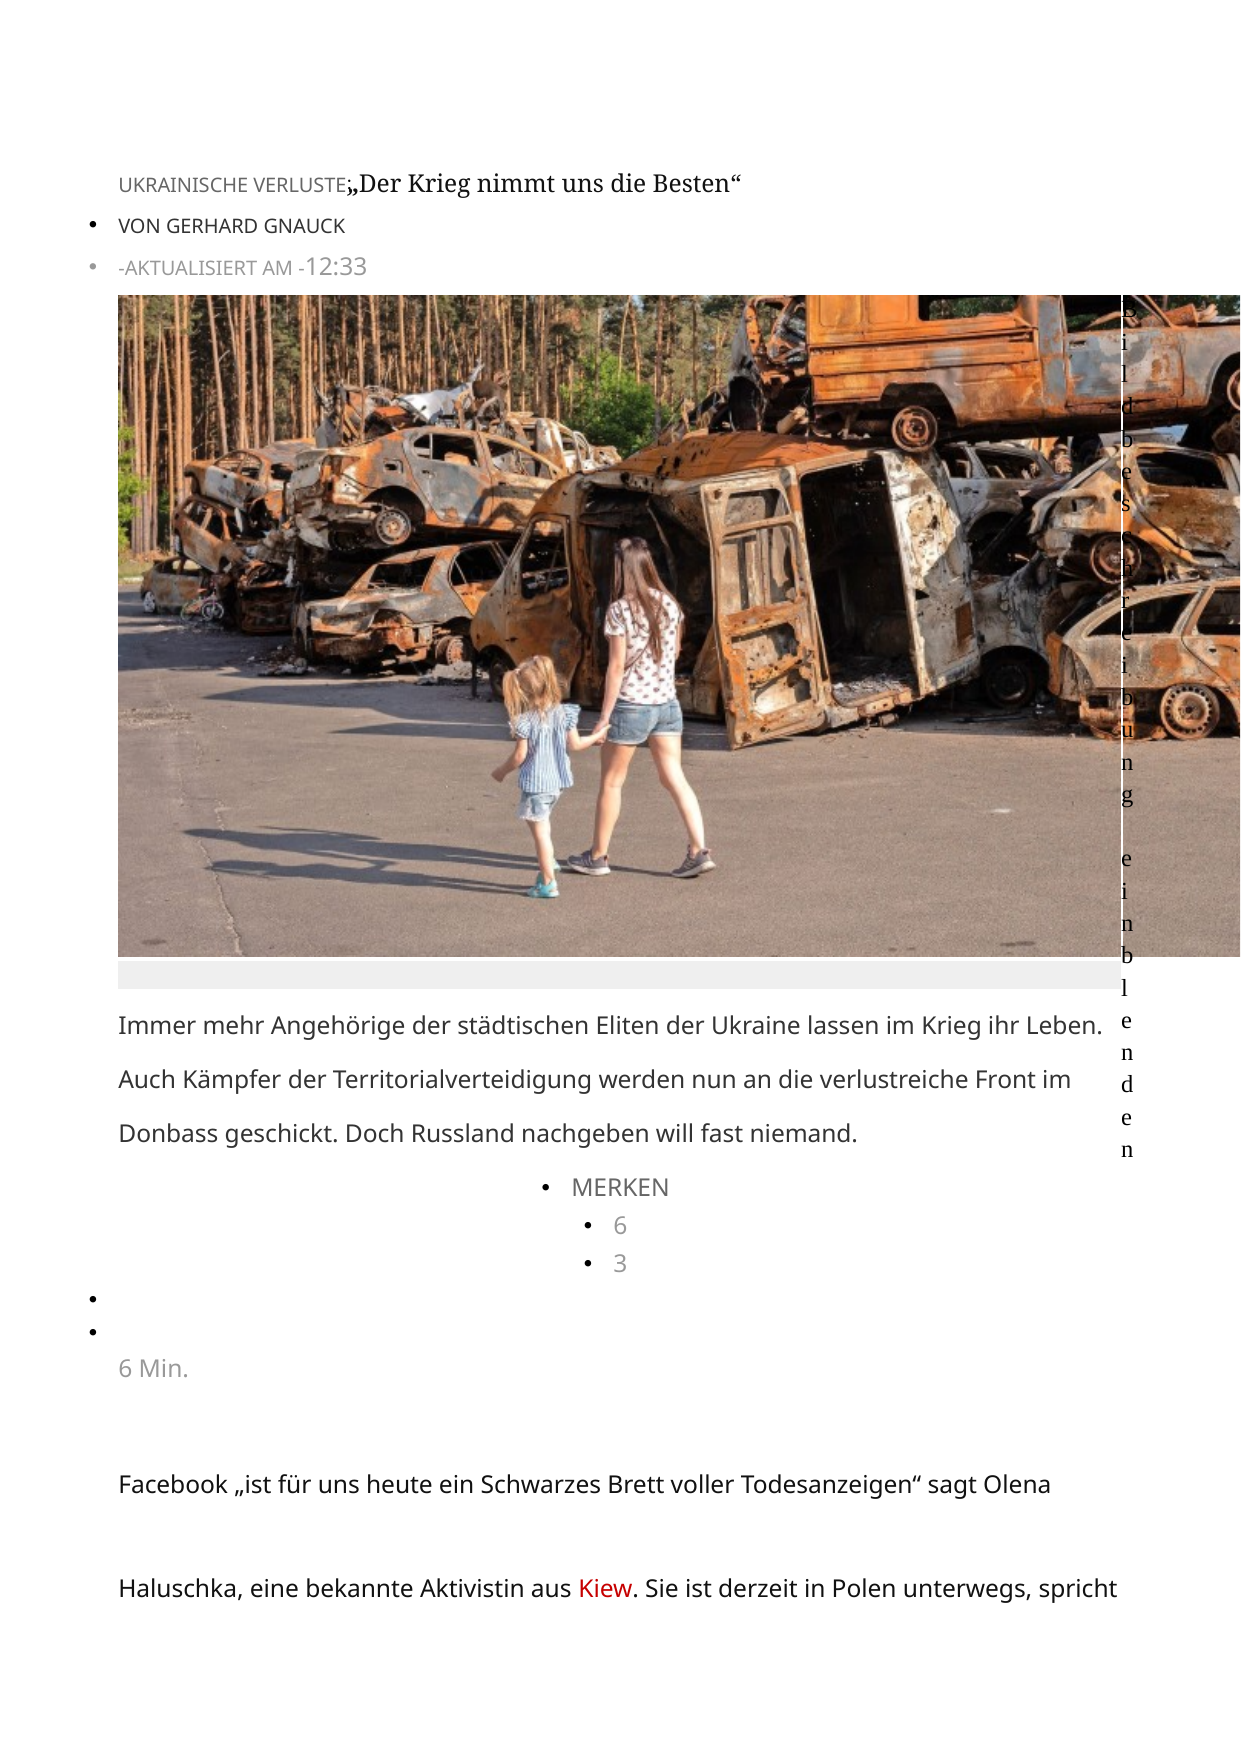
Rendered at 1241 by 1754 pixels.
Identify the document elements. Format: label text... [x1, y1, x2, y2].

picture [1125, 695, 1130, 704]
picture [1123, 295, 1241, 957]
list 6 [118, 1208, 1122, 1242]
text 6 Min. [118, 1351, 1122, 1384]
text Immer mehr Angehörige der städtischen Eliten der Ukraine lassen im Krieg ihr Leben. Auch Kämpfer der Territorialverteidigung werden nun an die verlustreiche Front im Donbass geschickt. Doch Russland nachgeben will fast niemand. [118, 1008, 1121, 1149]
list MERKEN [118, 1170, 1122, 1203]
list 3 [118, 1247, 1122, 1280]
list -AKTUALISIERT AM -12:33 [118, 249, 1122, 282]
list VON GERHARD GNAUCK [118, 212, 1122, 239]
subtitle UKRAINISCHE VERLUSTE„Der Krieg nimmt uns die Besten“ [118, 139, 1122, 199]
picture [1125, 437, 1130, 446]
text Facebook „ist für uns heute ein Schwarzes Brett voller Todesanzeigen“ sagt Olena Haluschka, eine bekannte Aktivistin aus Kiew. Sie ist derzeit in Polen unterwegs, spricht [118, 1467, 1122, 1604]
picture [118, 295, 1121, 957]
